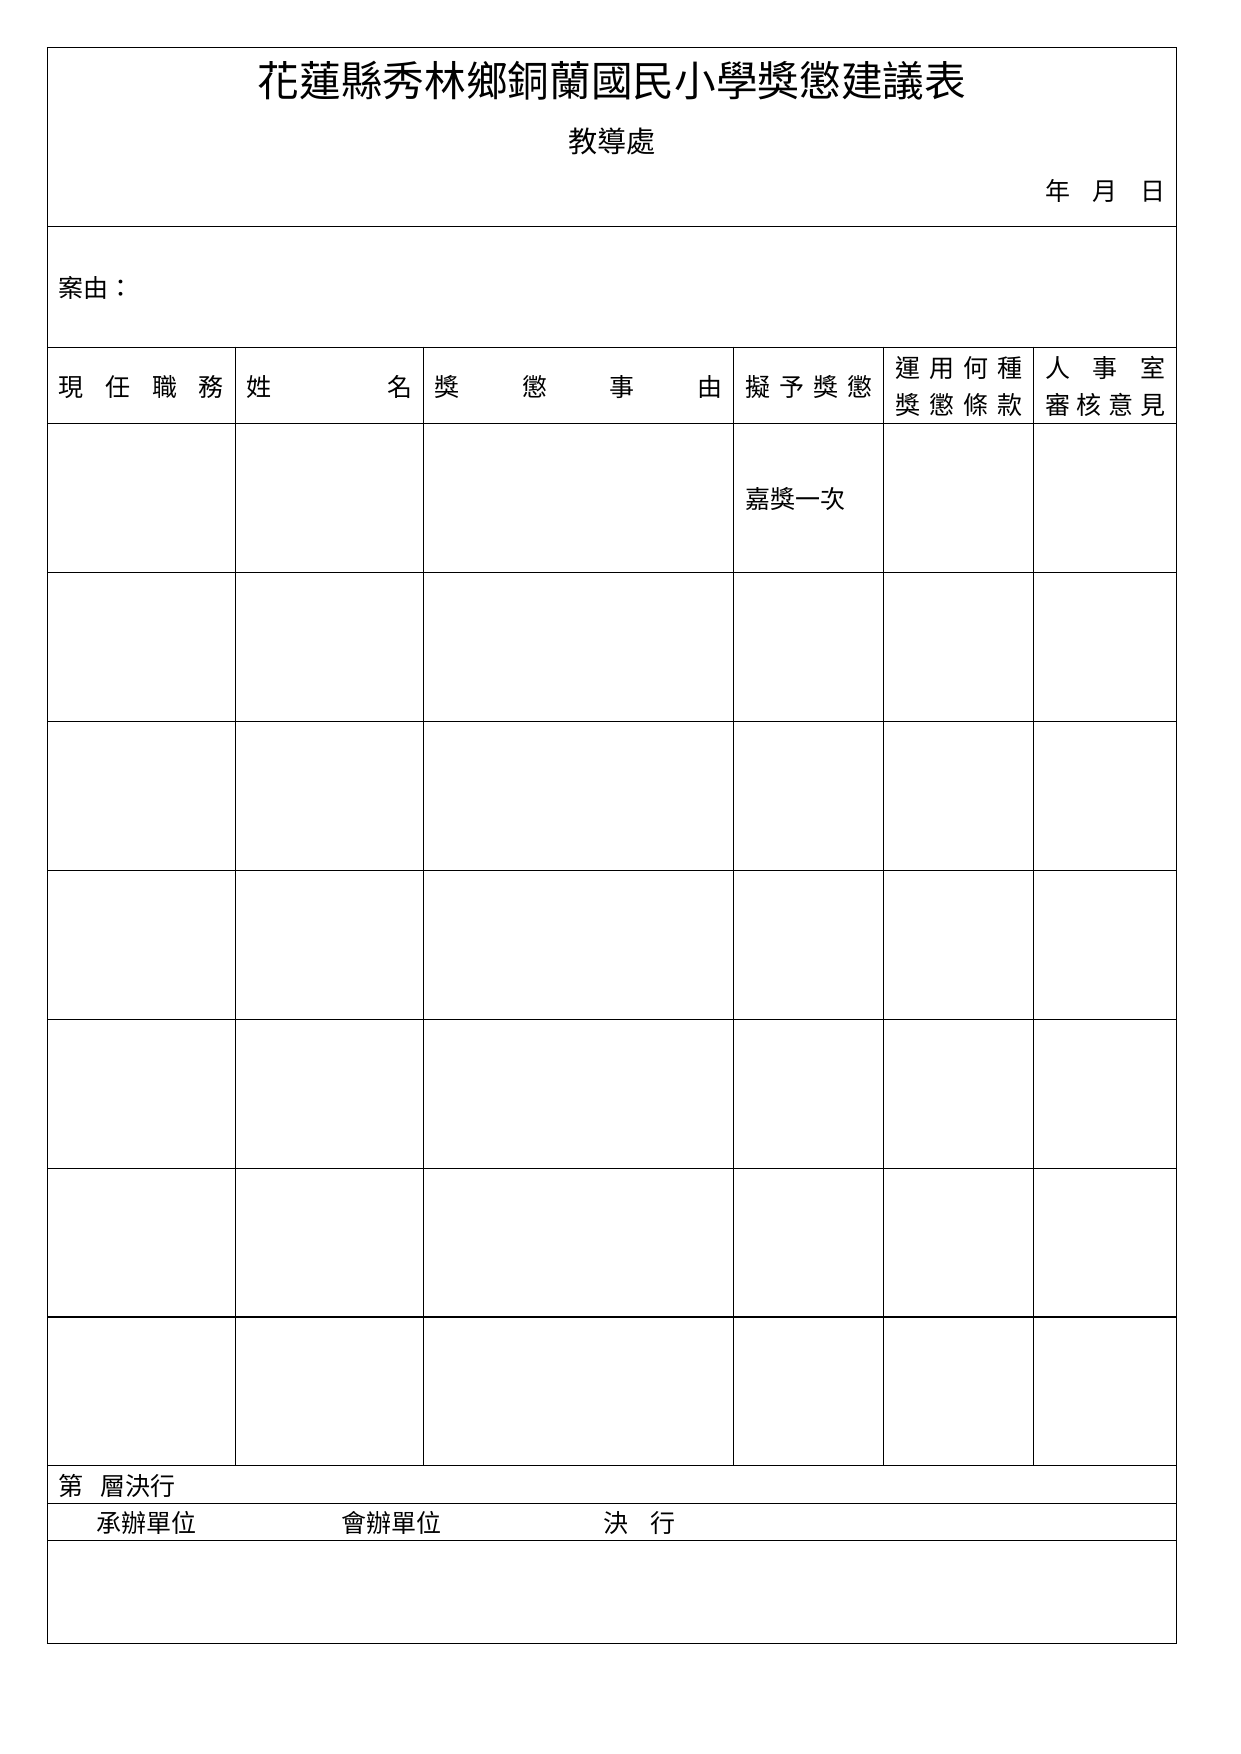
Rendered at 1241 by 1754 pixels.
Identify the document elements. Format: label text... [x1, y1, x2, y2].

table_cell [884, 871, 1033, 1018]
table_cell 擬予獎懲 [734, 348, 883, 423]
table_cell [236, 1169, 423, 1316]
table_cell [424, 871, 733, 1018]
table_cell [424, 1020, 733, 1167]
table_cell [48, 871, 235, 1018]
table_cell [236, 1020, 423, 1167]
table_cell [1034, 424, 1176, 572]
table_cell [734, 1318, 883, 1465]
table_cell [48, 1020, 235, 1167]
table_cell [734, 573, 883, 721]
table_cell 姓名 [236, 348, 423, 423]
table_cell 現任職務 [48, 348, 235, 423]
table_cell [236, 722, 423, 869]
table_cell [424, 1318, 733, 1465]
table_cell [884, 424, 1033, 572]
table_cell [734, 722, 883, 869]
table_cell [884, 573, 1033, 721]
table_cell [424, 424, 733, 572]
table_cell [884, 722, 1033, 869]
table_cell 獎懲事由 [424, 348, 733, 423]
table_cell [48, 722, 235, 869]
table_cell [424, 1169, 733, 1316]
table_cell [48, 424, 235, 572]
table_cell [1034, 1169, 1176, 1316]
table_cell [236, 573, 423, 721]
table_cell 嘉獎一次 [734, 424, 883, 572]
table_header 花蓮縣秀林鄉銅蘭國民小學獎懲建議表 [48, 48, 1176, 118]
table_cell [236, 1318, 423, 1465]
table_cell [884, 1020, 1033, 1167]
table_cell [48, 1318, 235, 1465]
table_cell [884, 1318, 1033, 1465]
table_cell 教導處 [48, 118, 1176, 171]
table_cell [884, 1169, 1033, 1316]
table_cell 人事室 審核意見 [1034, 348, 1176, 423]
table_cell [734, 1169, 883, 1316]
table_cell 第 層決行 [48, 1466, 1176, 1503]
table_cell [236, 871, 423, 1018]
table_cell 年 月 日 [48, 171, 1176, 226]
table_cell [734, 1020, 883, 1167]
table_cell [424, 573, 733, 721]
table_cell [236, 424, 423, 572]
table_cell [48, 1169, 235, 1316]
table_cell 運用何種 獎懲條款 [884, 348, 1033, 423]
table_cell [1034, 573, 1176, 721]
table_cell [734, 871, 883, 1018]
table_cell [424, 722, 733, 869]
table_cell [1034, 871, 1176, 1018]
table_cell [1034, 1318, 1176, 1465]
table_cell [48, 1541, 1176, 1643]
table_cell [1034, 1020, 1176, 1167]
table_cell [48, 573, 235, 721]
table_cell 案由： [48, 227, 1176, 347]
table_cell 承辦單位 會辦單位 決 行 [48, 1504, 1176, 1540]
table_cell [1034, 722, 1176, 869]
